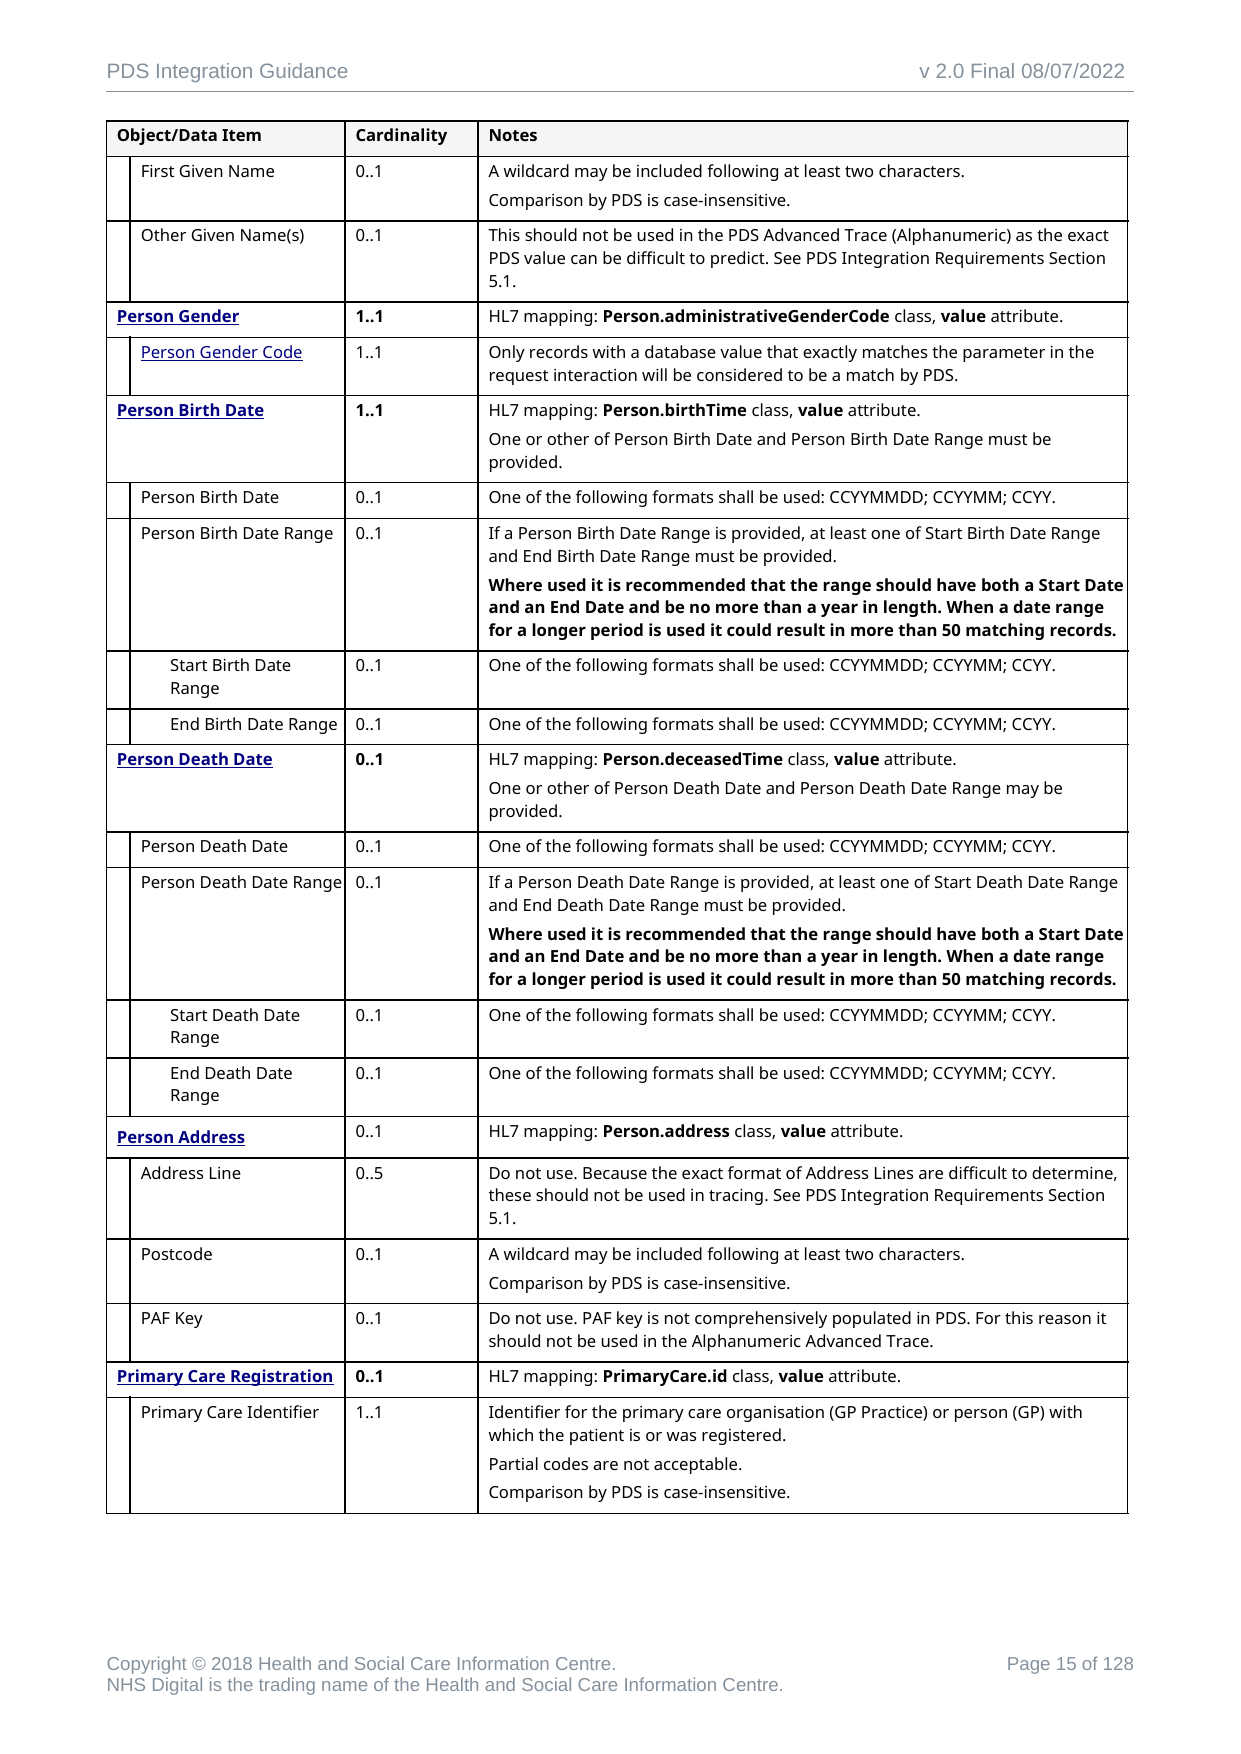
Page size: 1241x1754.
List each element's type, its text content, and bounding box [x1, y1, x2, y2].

table_cell 0..1 [346, 483, 477, 517]
table_header Cardinality [346, 122, 477, 156]
table_cell 0..1 [346, 652, 477, 708]
table_cell Person Gender Code [131, 338, 344, 395]
table_cell 0..1 [346, 710, 477, 744]
table_cell One of the following formats shall be used: CCYYMMDD; CCYYMM; CCYY. [479, 833, 1127, 866]
table_cell [107, 157, 129, 220]
table_cell 0..5 [346, 1159, 477, 1238]
table_cell One of the following formats shall be used: CCYYMMDD; CCYYMM; CCYY. [479, 1001, 1127, 1057]
table_cell 1..1 [346, 1398, 477, 1513]
table_cell [107, 338, 129, 395]
table_cell 1..1 [346, 396, 477, 482]
table_cell Other Given Name(s) [131, 222, 344, 301]
table_cell One of the following formats shall be used: CCYYMMDD; CCYYMM; CCYY. [479, 710, 1127, 744]
table_cell First Given Name [131, 157, 344, 220]
table_cell If a Person Death Date Range is provided, at least one of Start Death Date Range and End Death Date Range must be provided. Where used it is recommended that the range should have both a Start Date and an End Date and be no more than a year in length. When a date range for a longer period is used it could result in more than 50 matching records. [479, 868, 1127, 999]
table_cell 0..1 [346, 833, 477, 866]
table_cell [107, 1059, 129, 1116]
table_cell [107, 483, 129, 517]
table_cell 1..1 [346, 338, 477, 395]
table_cell 0..1 [346, 1240, 477, 1303]
table_cell [107, 1398, 129, 1513]
table_cell [107, 1240, 129, 1303]
table_cell HL7 mapping: Person.address class, value attribute. [479, 1117, 1127, 1157]
table_cell Person Birth Date [107, 396, 344, 482]
table_cell 0..1 [346, 1001, 477, 1057]
table_cell One of the following formats shall be used: CCYYMMDD; CCYYMM; CCYY. [479, 1059, 1127, 1116]
table_cell 0..1 [346, 1059, 477, 1116]
table_cell Identifier for the primary care organisation (GP Practice) or person (GP) with which the patient is or was registered. Partial codes are not acceptable. Comparison by PDS is case-insensitive. [479, 1398, 1127, 1513]
table_cell [107, 222, 129, 301]
table_cell [107, 1304, 129, 1361]
table_cell [107, 868, 129, 999]
table_cell 0..1 [346, 1304, 477, 1361]
table_cell If a Person Birth Date Range is provided, at least one of Start Birth Date Range and End Birth Date Range must be provided. Where used it is recommended that the range should have both a Start Date and an End Date and be no more than a year in length. When a date range for a longer period is used it could result in more than 50 matching records. [479, 519, 1127, 650]
table_cell Person Address [107, 1117, 344, 1157]
table_cell 0..1 [346, 745, 477, 831]
table_cell A wildcard may be included following at least two characters. Comparison by PDS is case-insensitive. [479, 157, 1127, 220]
table_cell End Death Date Range [131, 1059, 344, 1116]
table_cell [107, 519, 129, 650]
table_cell One of the following formats shall be used: CCYYMMDD; CCYYMM; CCYY. [479, 652, 1127, 708]
table_cell 0..1 [346, 222, 477, 301]
table_cell Do not use. Because the exact format of Address Lines are difficult to determine, these should not be used in tracing. See PDS Integration Requirements Section 5.1. [479, 1159, 1127, 1238]
table_cell 0..1 [346, 157, 477, 220]
table_cell 0..1 [346, 868, 477, 999]
table_cell Person Death Date Range [131, 868, 344, 999]
table_cell HL7 mapping: Person.deceasedTime class, value attribute. One or other of Person Death Date and Person Death Date Range may be provided. [479, 745, 1127, 831]
table_cell A wildcard may be included following at least two characters. Comparison by PDS is case-insensitive. [479, 1240, 1127, 1303]
table_cell End Birth Date Range [131, 710, 344, 744]
table_cell Person Death Date [107, 745, 344, 831]
table_cell Primary Care Registration [107, 1363, 344, 1396]
table_cell One of the following formats shall be used: CCYYMMDD; CCYYMM; CCYY. [479, 483, 1127, 517]
table_cell Person Birth Date [131, 483, 344, 517]
table_cell [107, 1159, 129, 1238]
table_header Notes [479, 122, 1127, 156]
table_cell Do not use. PAF key is not comprehensively populated in PDS. For this reason it should not be used in the Alphanumeric Advanced Trace. [479, 1304, 1127, 1361]
table_cell [107, 652, 129, 708]
table_cell Person Gender [107, 303, 344, 336]
table_header Object/Data Item [107, 122, 344, 156]
table_cell 0..1 [346, 1363, 477, 1396]
table_cell [107, 1001, 129, 1057]
table_cell Postcode [131, 1240, 344, 1303]
table_cell HL7 mapping: Person.administrativeGenderCode class, value attribute. [479, 303, 1127, 336]
table_cell Start Birth Date Range [131, 652, 344, 708]
table_cell Person Death Date [131, 833, 344, 866]
table_cell HL7 mapping: Person.birthTime class, value attribute. One or other of Person Birth Date and Person Birth Date Range must be provided. [479, 396, 1127, 482]
table_cell HL7 mapping: PrimaryCare.id class, value attribute. [479, 1363, 1127, 1396]
table_cell PAF Key [131, 1304, 344, 1361]
table_cell Primary Care Identifier [131, 1398, 344, 1513]
table_cell 0..1 [346, 519, 477, 650]
table_cell Start Death Date Range [131, 1001, 344, 1057]
table_cell Person Birth Date Range [131, 519, 344, 650]
table_cell Only records with a database value that exactly matches the parameter in the request interaction will be considered to be a match by PDS. [479, 338, 1127, 395]
table_cell This should not be used in the PDS Advanced Trace (Alphanumeric) as the exact PDS value can be difficult to predict. See PDS Integration Requirements Section 5.1. [479, 222, 1127, 301]
table_cell [107, 710, 129, 744]
table_cell 0..1 [346, 1117, 477, 1157]
table_cell Address Line [131, 1159, 344, 1238]
table_cell [107, 833, 129, 866]
table_cell 1..1 [346, 303, 477, 336]
